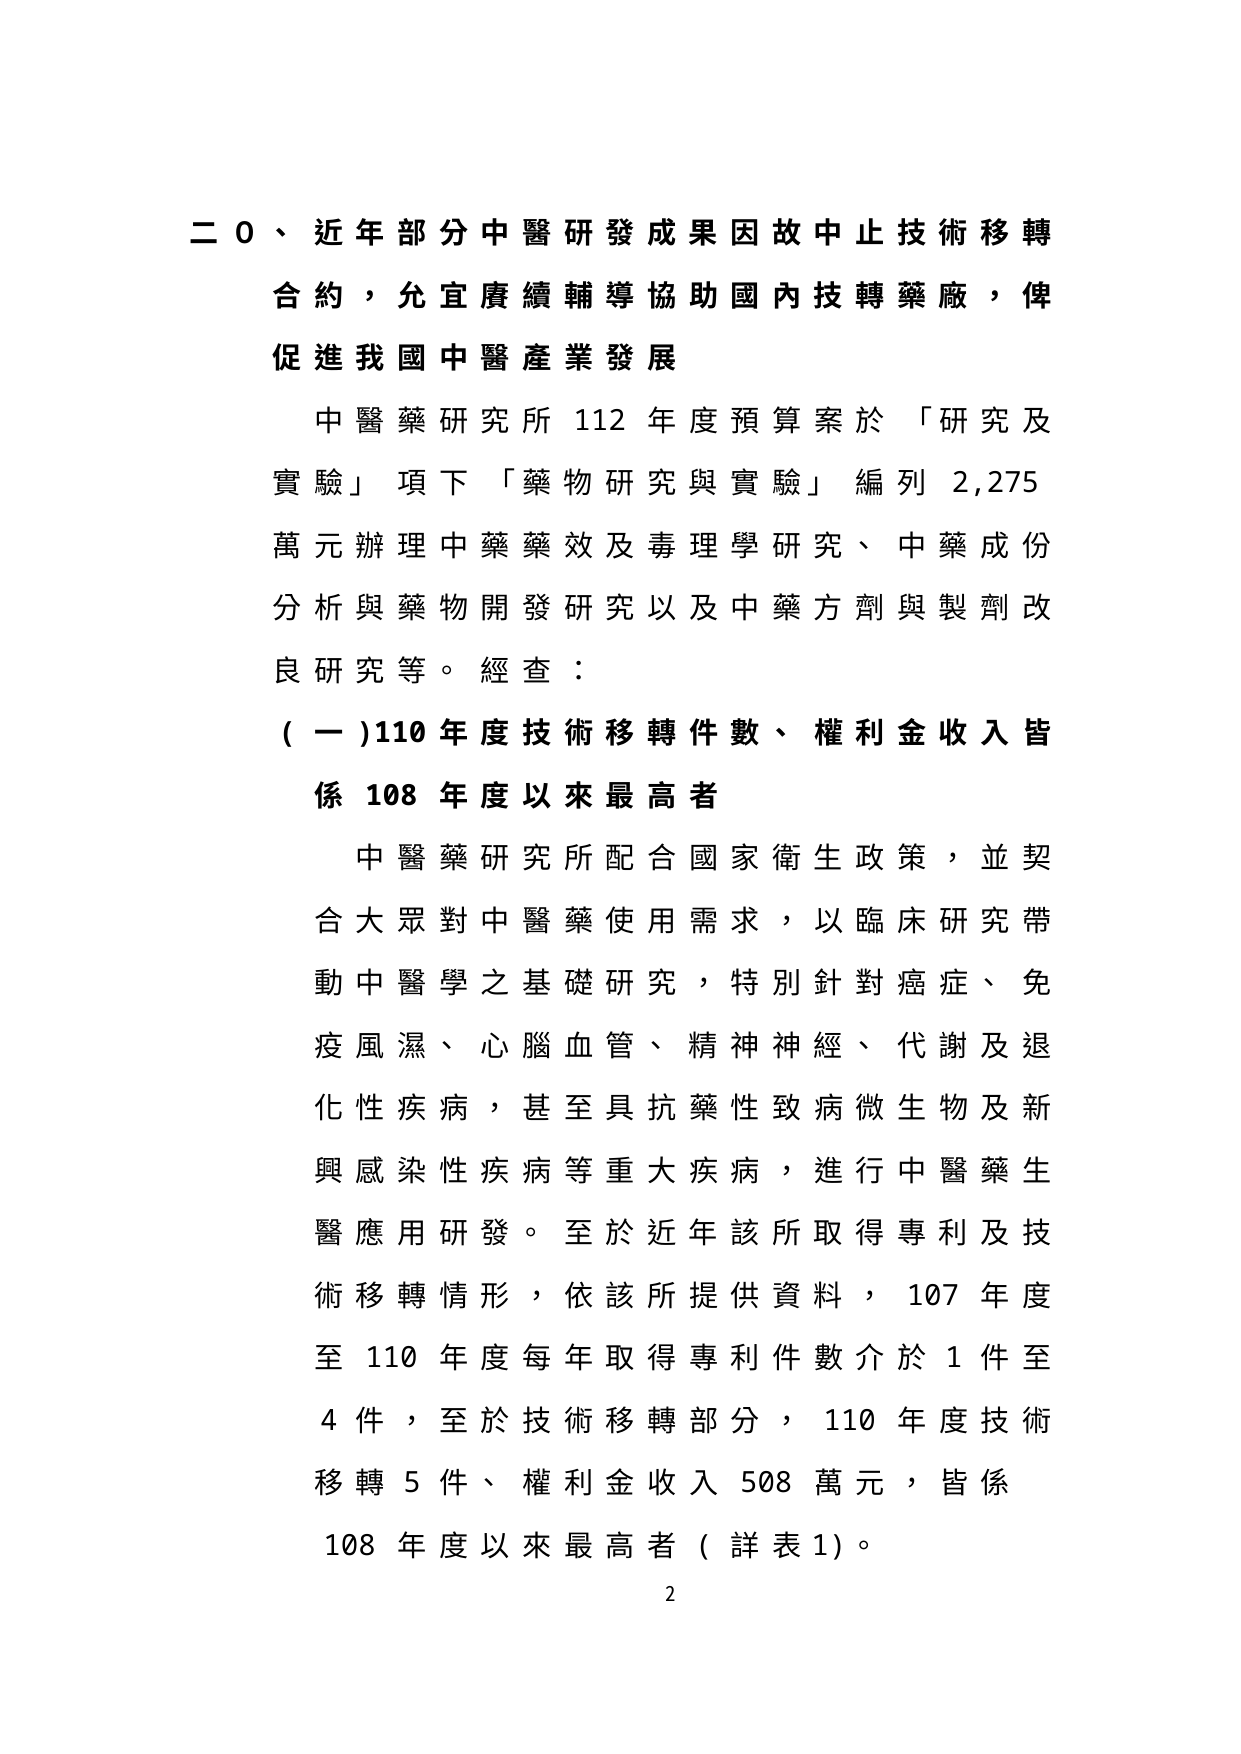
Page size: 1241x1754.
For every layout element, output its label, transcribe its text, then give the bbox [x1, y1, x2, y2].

text 二０、近年部分中醫研發成果因故中止技術移轉合約，允宜賡續輔導協助國內技轉藥廠，俾促進我國中醫產業發展 [183, 189, 1058, 377]
text 中醫藥研究所112年度預算案於「研究及實驗」項下「藥物研究與實驗」編列2,275萬元辦理中藥藥效及毒理學研究、中藥成份分析與藥物開發研究以及中藥方劑與製劑改良研究等。經查： [242, 377, 1058, 689]
text 中醫藥研究所配合國家衛生政策，並契合大眾對中醫藥使用需求，以臨床研究帶動中醫學之基礎研究，特別針對癌症、免疫風濕、心腦血管、精神神經、代謝及退化性疾病，甚至具抗藥性致病微生物及新興感染性疾病等重大疾病，進行中醫藥生醫應用研發。至於近年該所取得專利及技術移轉情形，依該所提供資料，107年度至110年度每年取得專利件數介於1件至4件，至於技術移轉部分，110年度技術移轉5件、權利金收入508萬元，皆係108年度以來最高者(詳表1)。 [271, 814, 1058, 1564]
text (一)110年度技術移轉件數、權利金收入皆係108年度以來最高者 [242, 689, 1058, 814]
